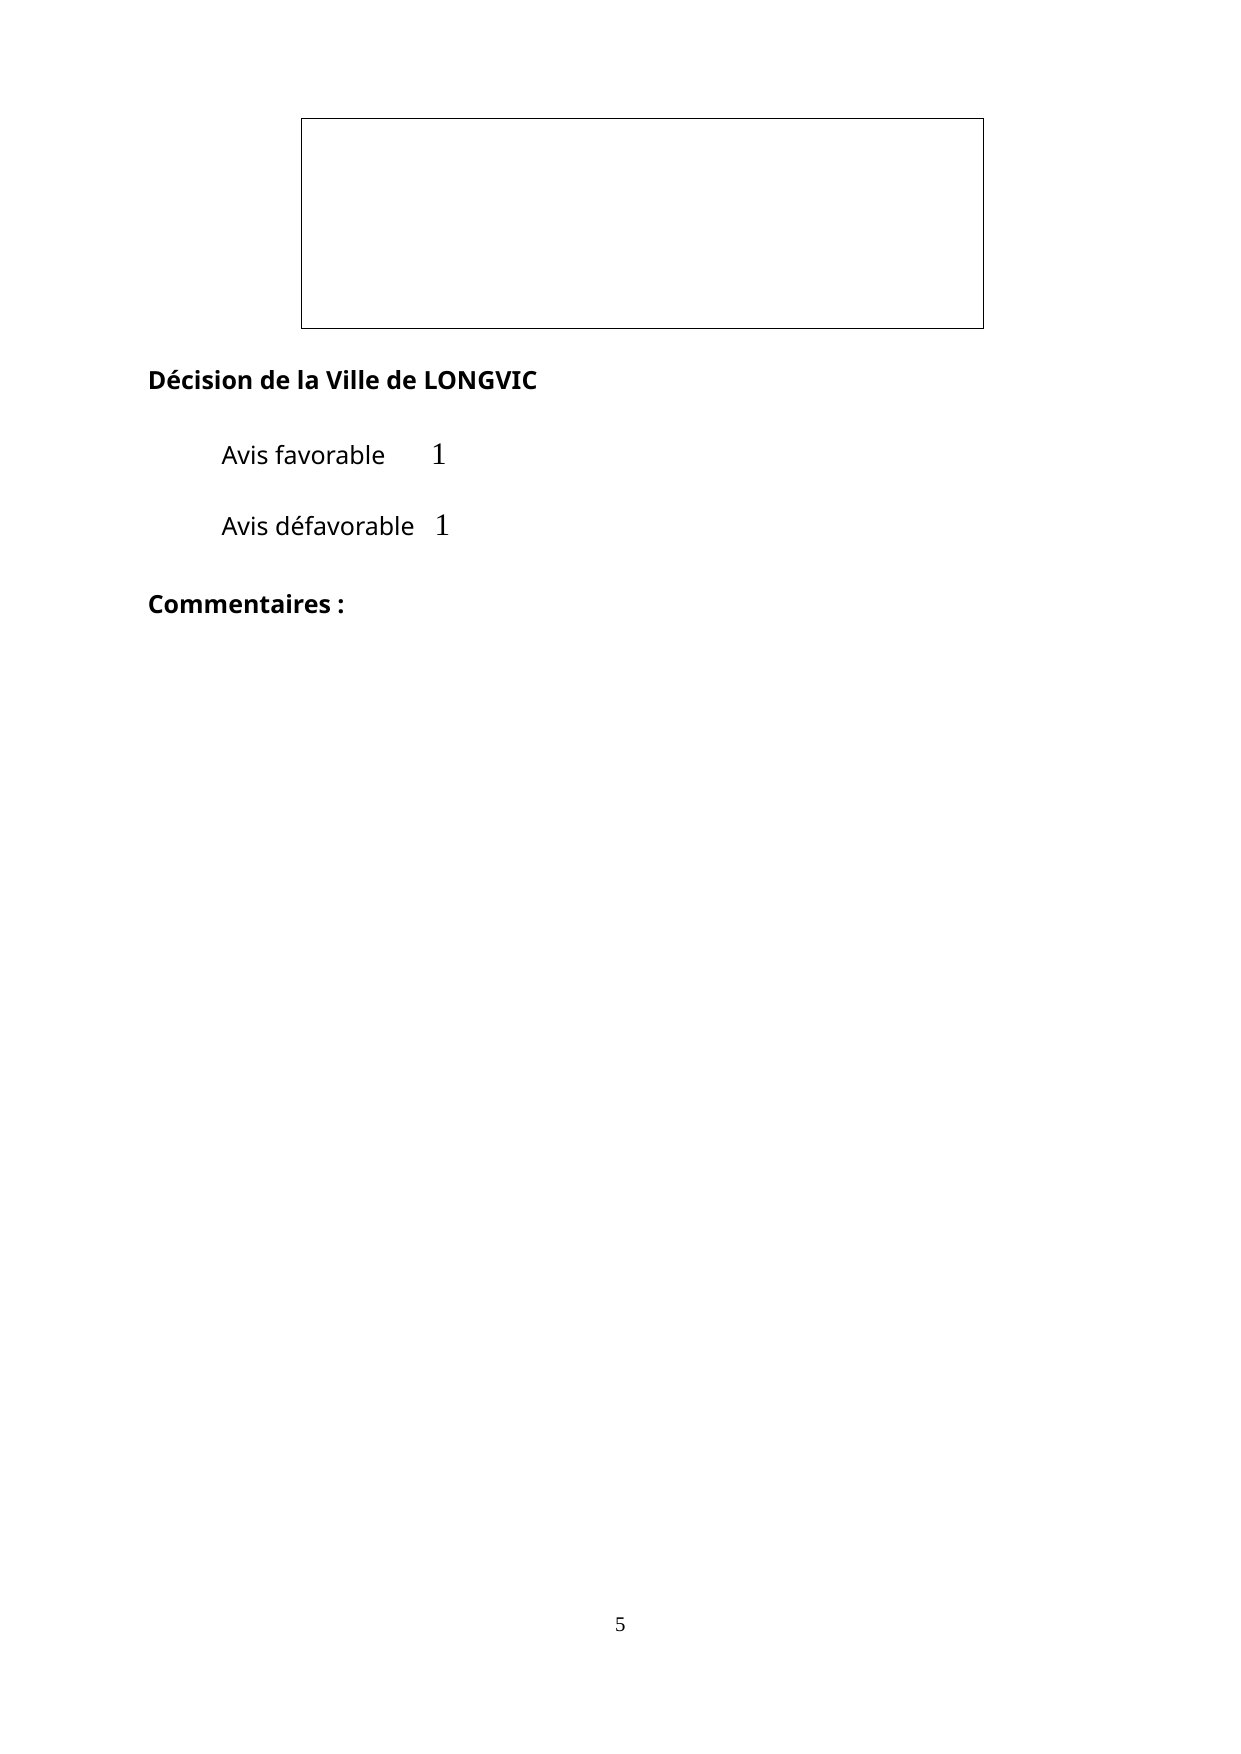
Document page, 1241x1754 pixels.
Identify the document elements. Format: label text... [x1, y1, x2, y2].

subtitle Avis favorable  [177, 431, 1226, 473]
subtitle Décision de la Ville de LONGVIC [148, 363, 1222, 397]
text Commentaires : [148, 587, 1093, 621]
text Avis défavorable  [148, 502, 1093, 544]
